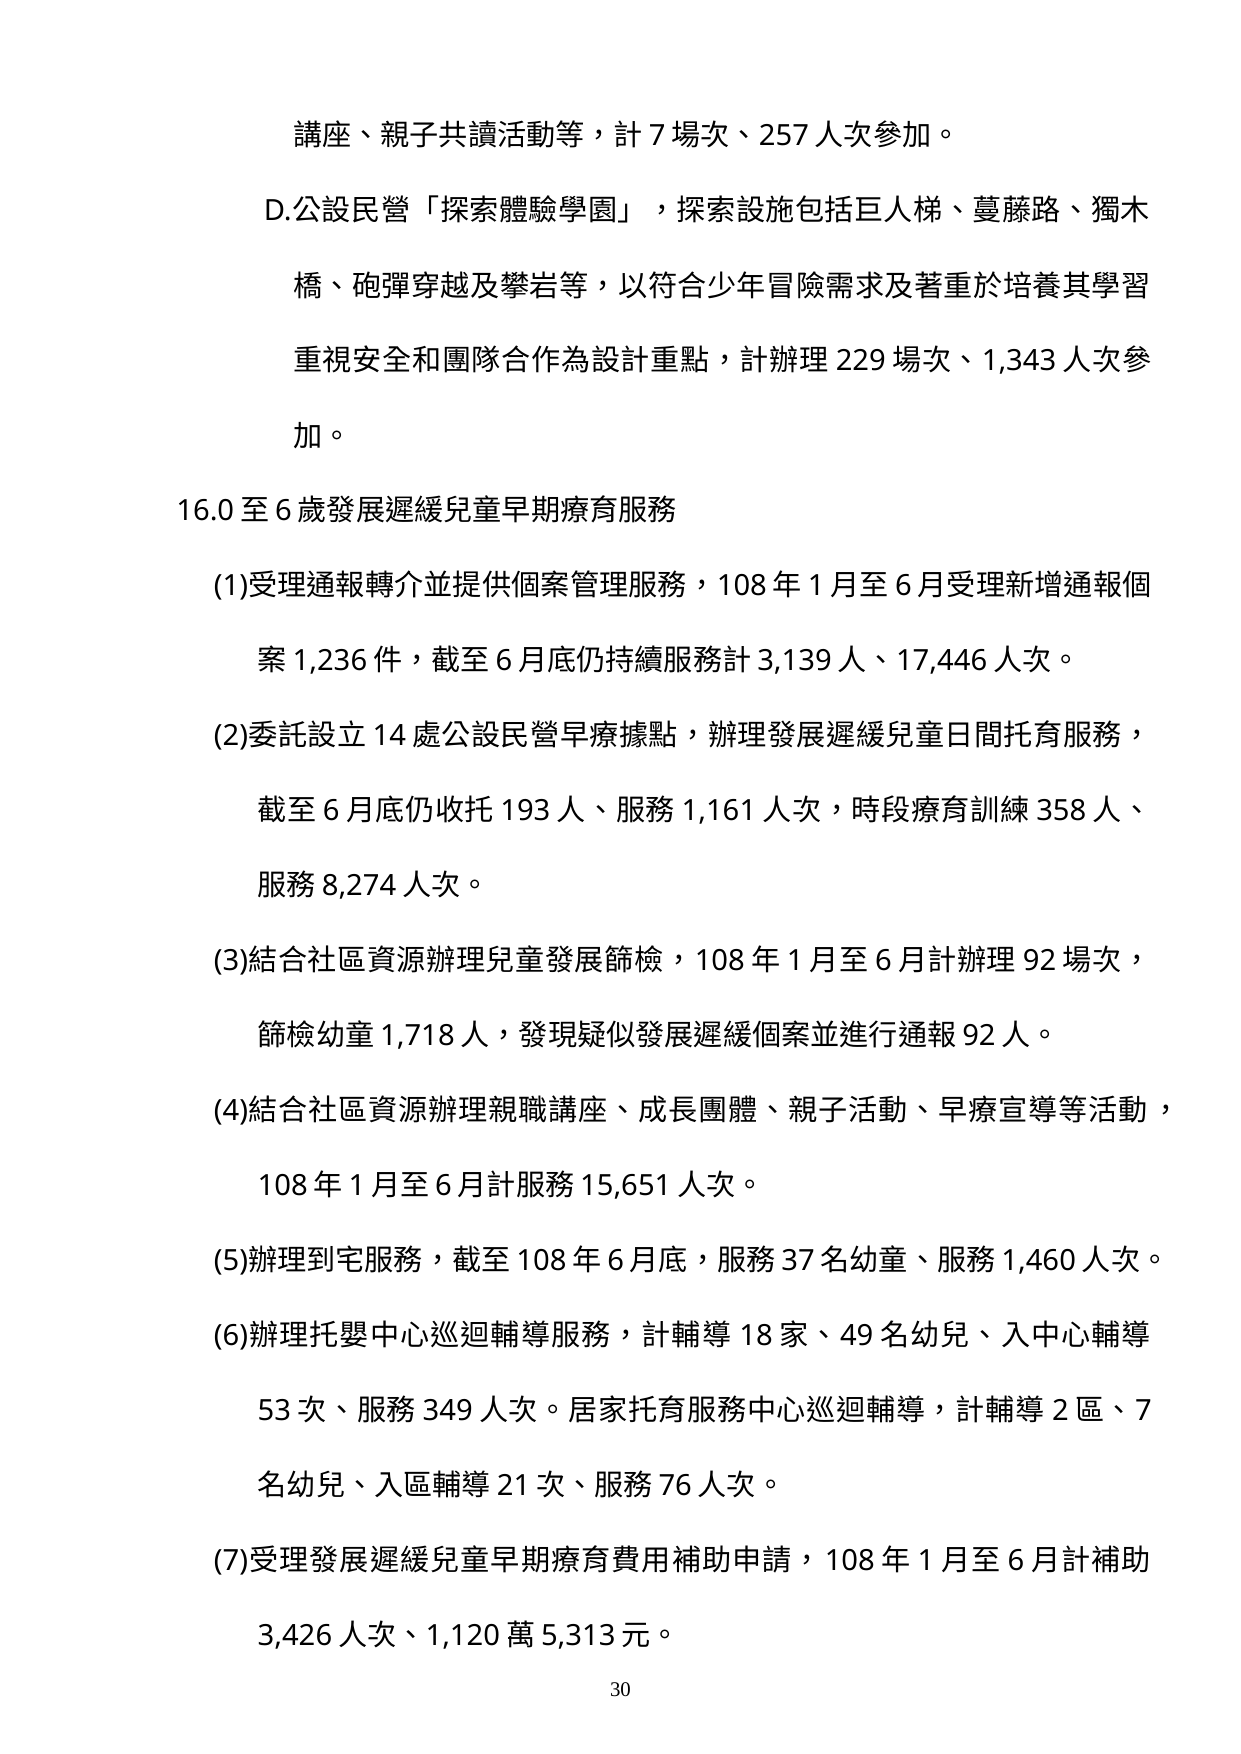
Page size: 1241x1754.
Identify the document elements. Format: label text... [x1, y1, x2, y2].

text 講座、親子共讀活動等，計7場次、257人次參加。 [264, 89, 1152, 164]
text (5)辦理到宅服務，截至108年6月底，服務37名幼童、服務1,460人次。 [214, 1214, 1152, 1289]
text (1)受理通報轉介並提供個案管理服務，108年1月至6月受理新增通報個案1,236件，截至6月底仍持續服務計3,139人、17,446人次。 [214, 539, 1152, 689]
text (6)辦理托嬰中心巡迴輔導服務，計輔導18家、49名幼兒、入中心輔導53次、服務349人次。居家托育服務中心巡迴輔導，計輔導2區、7名幼兒、入區輔導21次、服務76人次。 [214, 1289, 1152, 1514]
text 16.0至6歲發展遲緩兒童早期療育服務 [176, 464, 1152, 539]
text (4)結合社區資源辦理親職講座、成長團體、親子活動、早療宣導等活動，108年1月至6月計服務15,651人次。 [214, 1064, 1152, 1214]
text (2)委託設立14處公設民營早療據點，辦理發展遲緩兒童日間托育服務，截至6月底仍收托193人、服務1,161人次，時段療育訓練358人、服務8,274人次。 [214, 689, 1152, 914]
text D.公設民營「探索體驗學園」，探索設施包括巨人梯、蔓藤路、獨木橋、砲彈穿越及攀岩等，以符合少年冒險需求及著重於培養其學習重視安全和團隊合作為設計重點，計辦理229場次、1,343人次參加。 [264, 164, 1152, 464]
text (3)結合社區資源辦理兒童發展篩檢，108年1月至6月計辦理92場次，篩檢幼童1,718人，發現疑似發展遲緩個案並進行通報92人。 [214, 914, 1152, 1064]
text (7)受理發展遲緩兒童早期療育費用補助申請，108年1月至6月計補助3,426人次、1,120萬5,313元。 [214, 1514, 1152, 1664]
